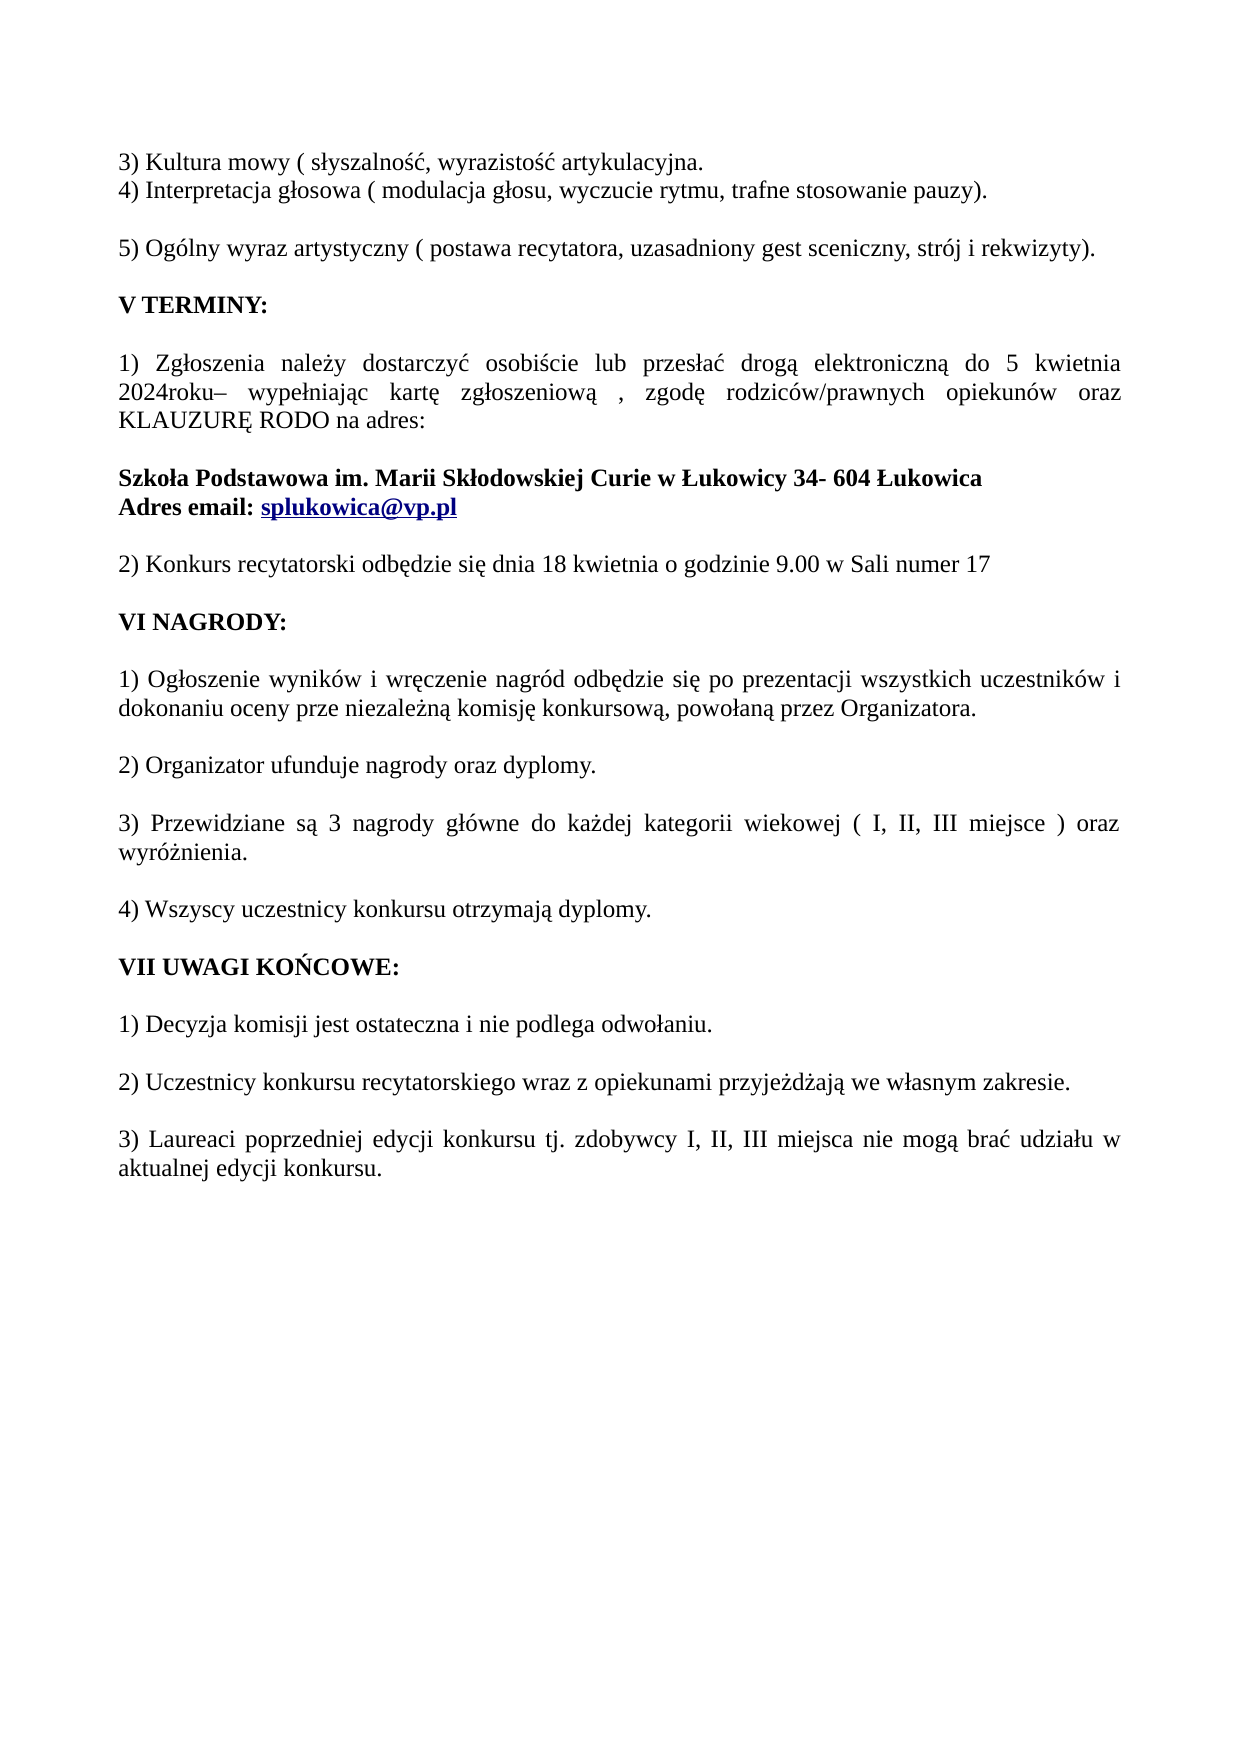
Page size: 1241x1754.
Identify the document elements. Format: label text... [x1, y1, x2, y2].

text VI NAGRODY: [118, 607, 1122, 636]
text 3) Laureaci poprzedniej edycji konkursu tj. zdobywcy I, II, III miejsca nie mogą brać udziału w aktualnej edycji konkursu. [118, 1124, 1122, 1182]
text 1) Decyzja komisji jest ostateczna i nie podlega odwołaniu. [118, 1009, 1122, 1038]
text 4) Interpretacja głosowa ( modulacja głosu, wyczucie rytmu, trafne stosowanie pauzy). [118, 176, 1122, 204]
text 3) Przewidziane są 3 nagrody główne do każdej kategorii wiekowej ( I, II, III miejsce ) oraz wyróżnienia. [118, 808, 1122, 866]
text 1) Ogłoszenie wyników i wręczenie nagród odbędzie się po prezentacji wszystkich uczestników i dokonaniu oceny prze niezależną komisję konkursową, powołaną przez Organizatora. [118, 664, 1122, 722]
text 5) Ogólny wyraz artystyczny ( postawa recytatora, uzasadniony gest sceniczny, strój i rekwizyty). [118, 233, 1122, 262]
text Szkoła Podstawowa im. Marii Skłodowskiej Curie w Łukowicy 34- 604 Łukowica [118, 463, 1122, 492]
text V TERMINY: [118, 291, 1122, 319]
text 2) Konkurs recytatorski odbędzie się dnia 18 kwietnia o godzinie 9.00 w Sali numer 17 [118, 549, 1122, 578]
text 2) Organizator ufunduje nagrody oraz dyplomy. [118, 751, 1122, 779]
text 4) Wszyscy uczestnicy konkursu otrzymają dyplomy. [118, 894, 1122, 923]
text 1) Zgłoszenia należy dostarczyć osobiście lub przesłać drogą elektroniczną do 5 kwietnia 2024roku– wypełniając kartę zgłoszeniową , zgodę rodziców/prawnych opiekunów oraz KLAUZURĘ RODO na adres: [118, 348, 1122, 434]
text Adres email: splukowica@vp.pl [118, 492, 1122, 521]
text 3) Kultura mowy ( słyszalność, wyrazistość artykulacyjna. [118, 147, 1122, 176]
text 2) Uczestnicy konkursu recytatorskiego wraz z opiekunami przyjeżdżają we własnym zakresie. [118, 1067, 1122, 1096]
text VII UWAGI KOŃCOWE: [118, 952, 1122, 981]
